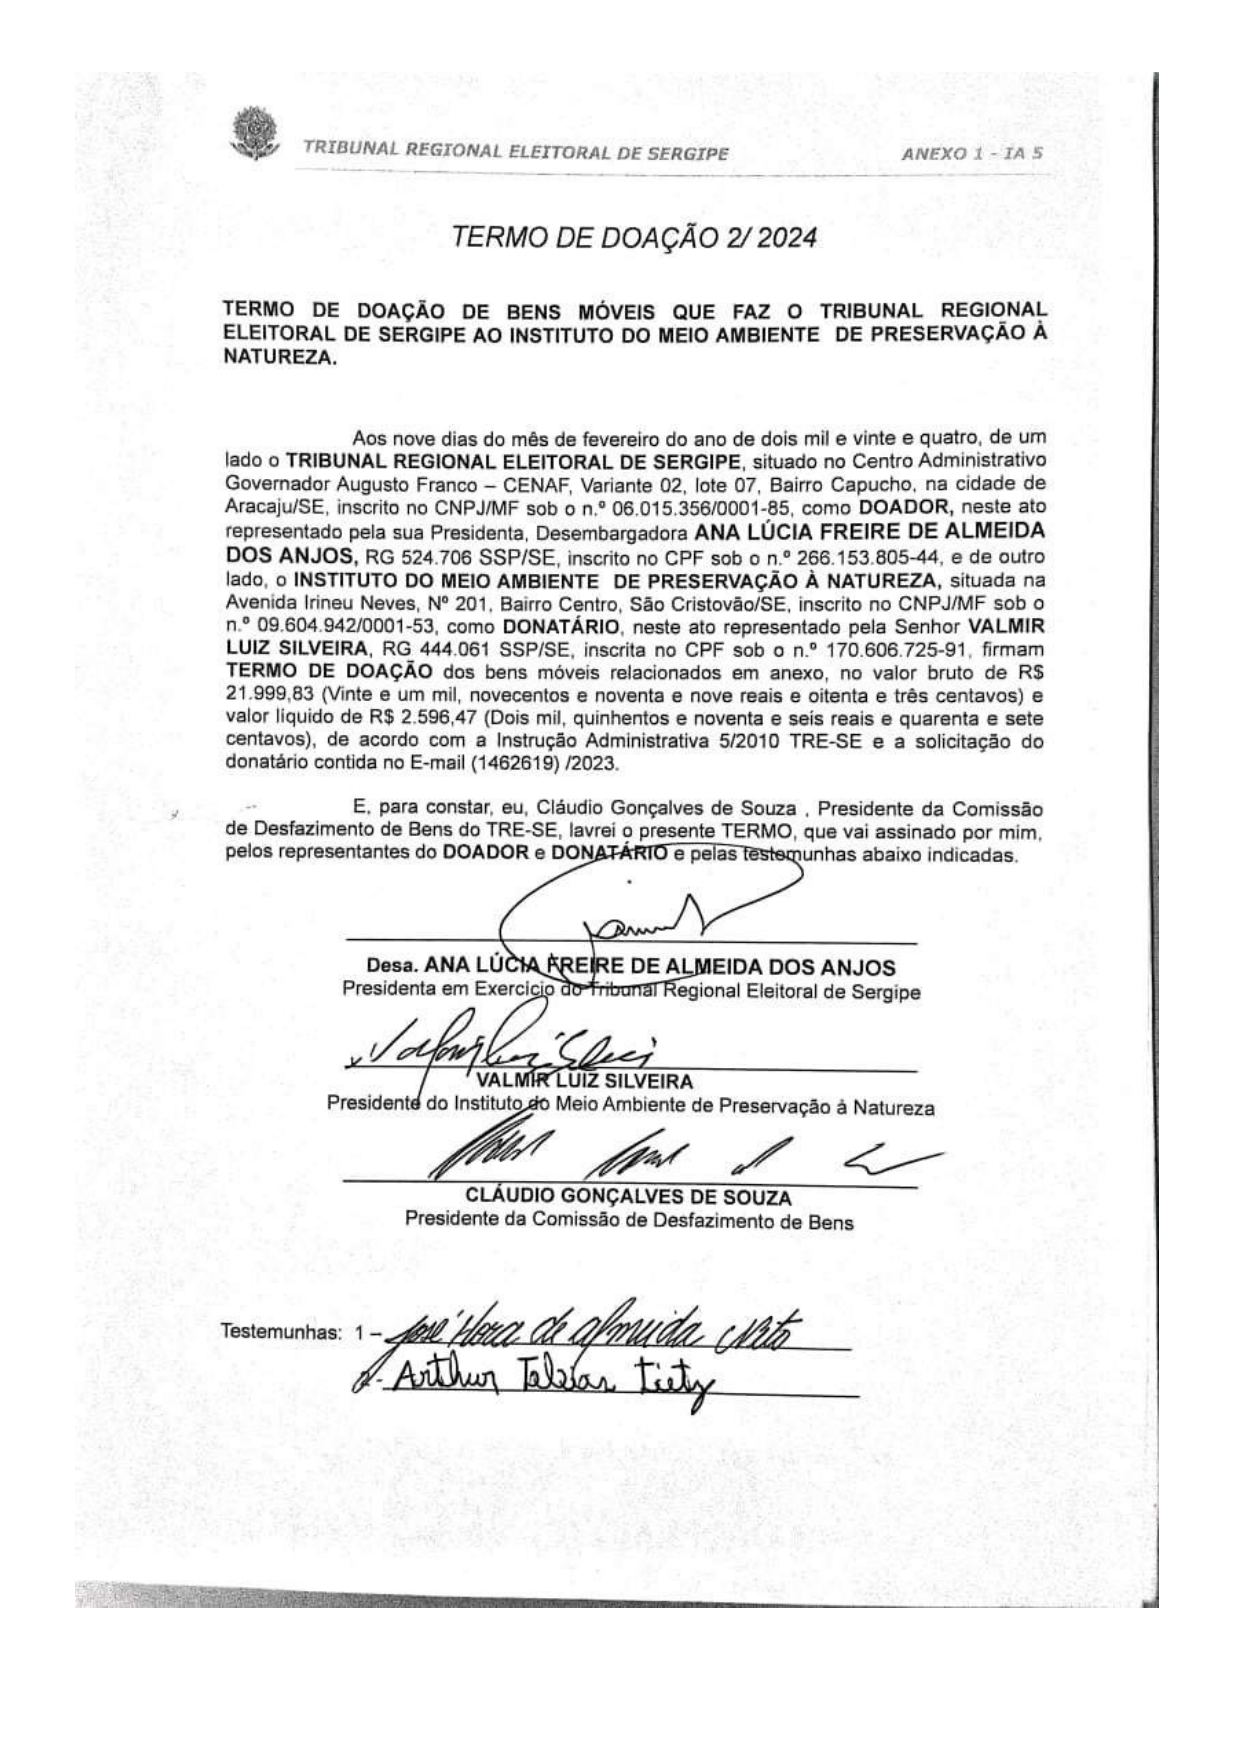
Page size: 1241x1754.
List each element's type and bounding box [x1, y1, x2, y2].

picture [75, 72, 1159, 1608]
